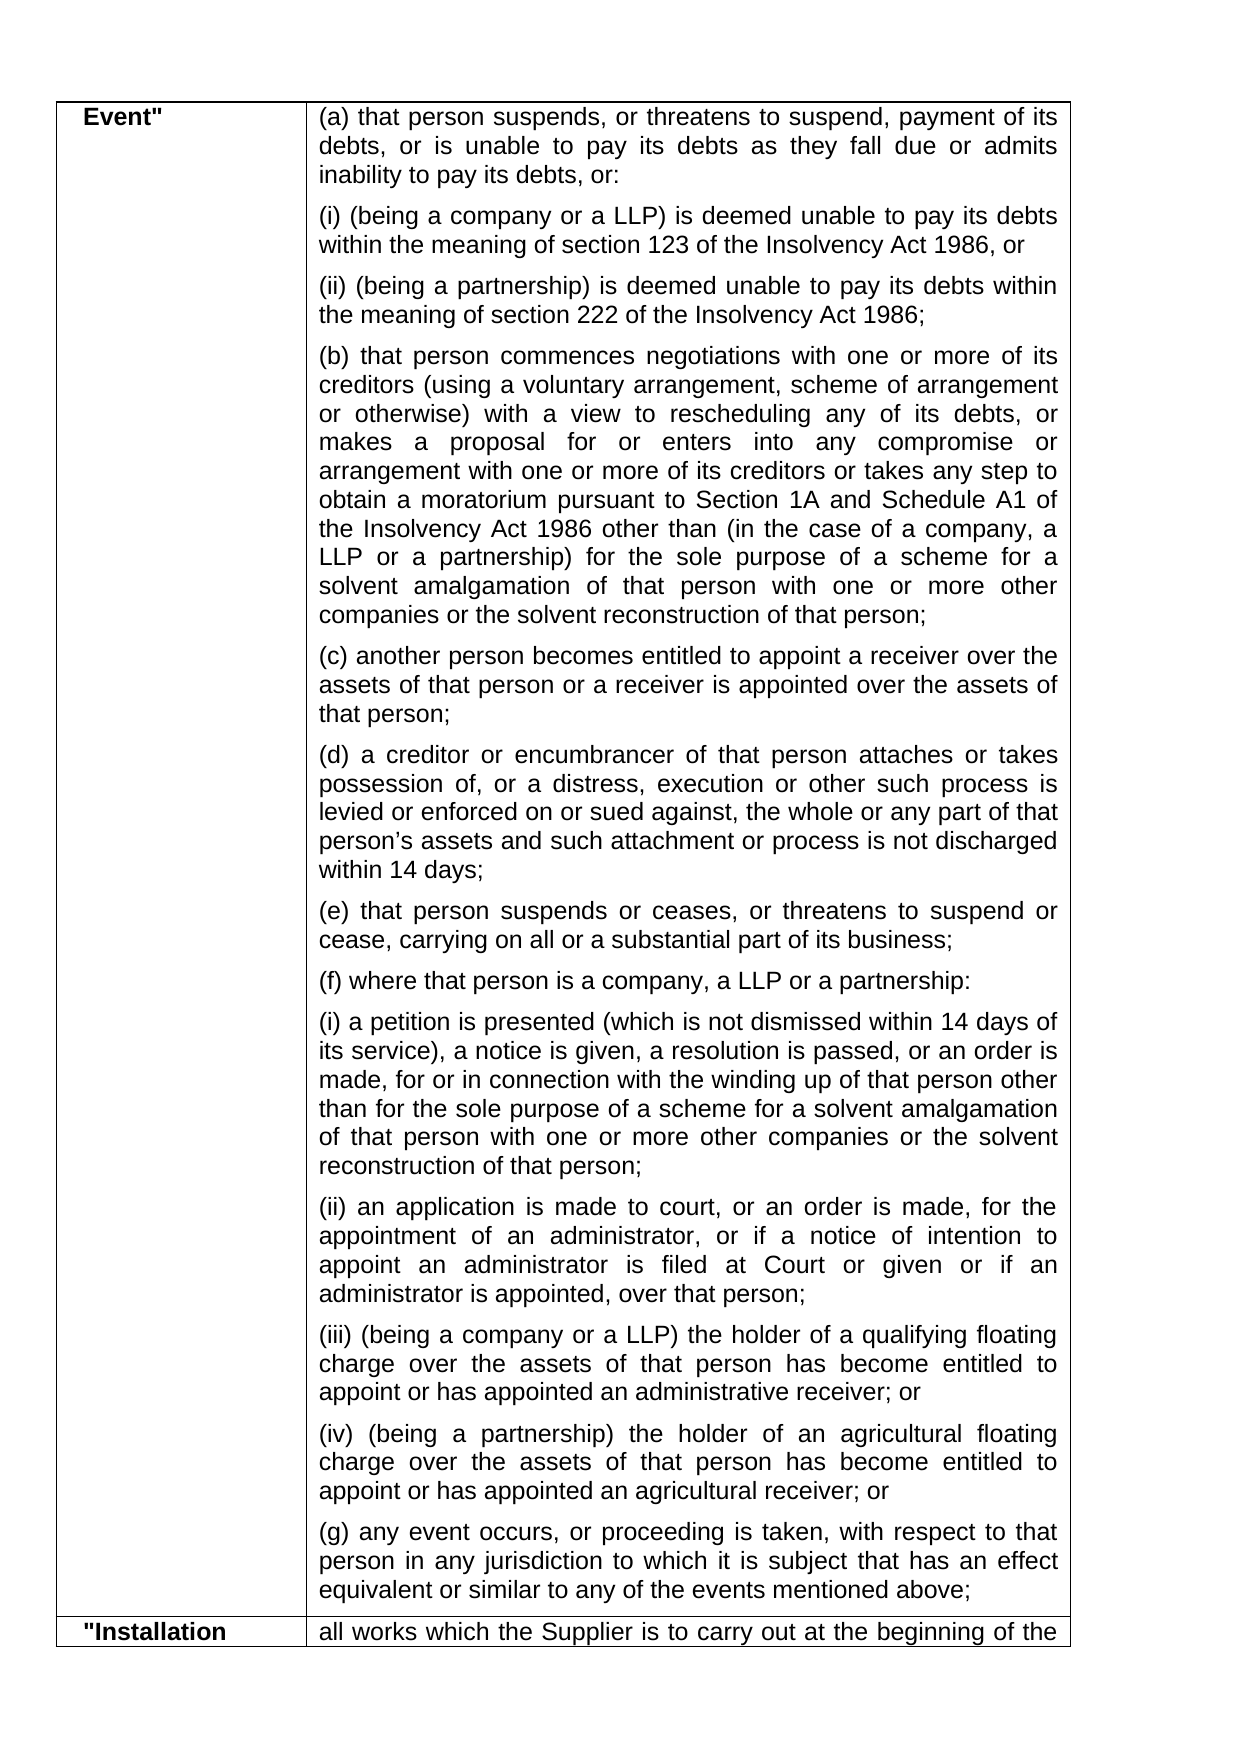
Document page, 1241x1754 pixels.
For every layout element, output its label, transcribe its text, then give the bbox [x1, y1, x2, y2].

table_cell Event" [57, 103, 306, 1616]
table_cell "Installation [57, 1617, 306, 1646]
table_cell all works which the Supplier is to carry out at the beginning of the [307, 1617, 1070, 1646]
table_cell (a) that person suspends, or threatens to suspend, payment of its debts, or is unable to pay its debts as they fall due or admits inability to pay its debts, or: (i) (being a company or a LLP) is deemed unable to pay its debts within the meaning of section 123 of the Insolvency Act 1986, or (ii) (being a partnership) is deemed unable to pay its debts within the meaning of section 222 of the Insolvency Act 1986; (b) that person commences negotiations with one or more of its creditors (using a voluntary arrangement, scheme of arrangement or otherwise) with a view to rescheduling any of its debts, or makes a proposal for or enters into any compromise or arrangement with one or more of its creditors or takes any step to obtain a moratorium pursuant to Section 1A and Schedule A1 of the Insolvency Act 1986 other than (in the case of a company, a LLP or a partnership) for the sole purpose of a scheme for a solvent amalgamation of that person with one or more other companies or the solvent reconstruction of that person; (c) another person becomes entitled to appoint a receiver over the assets of that person or a receiver is appointed over the assets of that person; (d) a creditor or encumbrancer of that person attaches or takes possession of, or a distress, execution or other such process is levied or enforced on or sued against, the whole or any part of that person’s assets and such attachment or process is not discharged within 14 days; (e) that person suspends or ceases, or threatens to suspend or cease, carrying on all or a substantial part of its business; (f) where that person is a company, a LLP or a partnership: (i) a petition is presented (which is not dismissed within 14 days of its service), a notice is given, a resolution is passed, or an order is made, for or in connection with the winding up of that person other than for the sole purpose of a scheme for a solvent amalgamation of that person with one or more other companies or the solvent reconstruction of that person; (ii) an application is made to court, or an order is made, for the appointment of an administrator, or if a notice of intention to appoint an administrator is filed at Court or given or if an administrator is appointed, over that person; (iii) (being a company or a LLP) the holder of a qualifying floating charge over the assets of that person has become entitled to appoint or has appointed an administrative receiver; or (iv) (being a partnership) the holder of an agricultural floating charge over the assets of that person has become entitled to appoint or has appointed an agricultural receiver; or (g) any event occurs, or proceeding is taken, with respect to that person in any jurisdiction to which it is subject that has an effect equivalent or similar to any of the events mentioned above; [307, 103, 1070, 1616]
